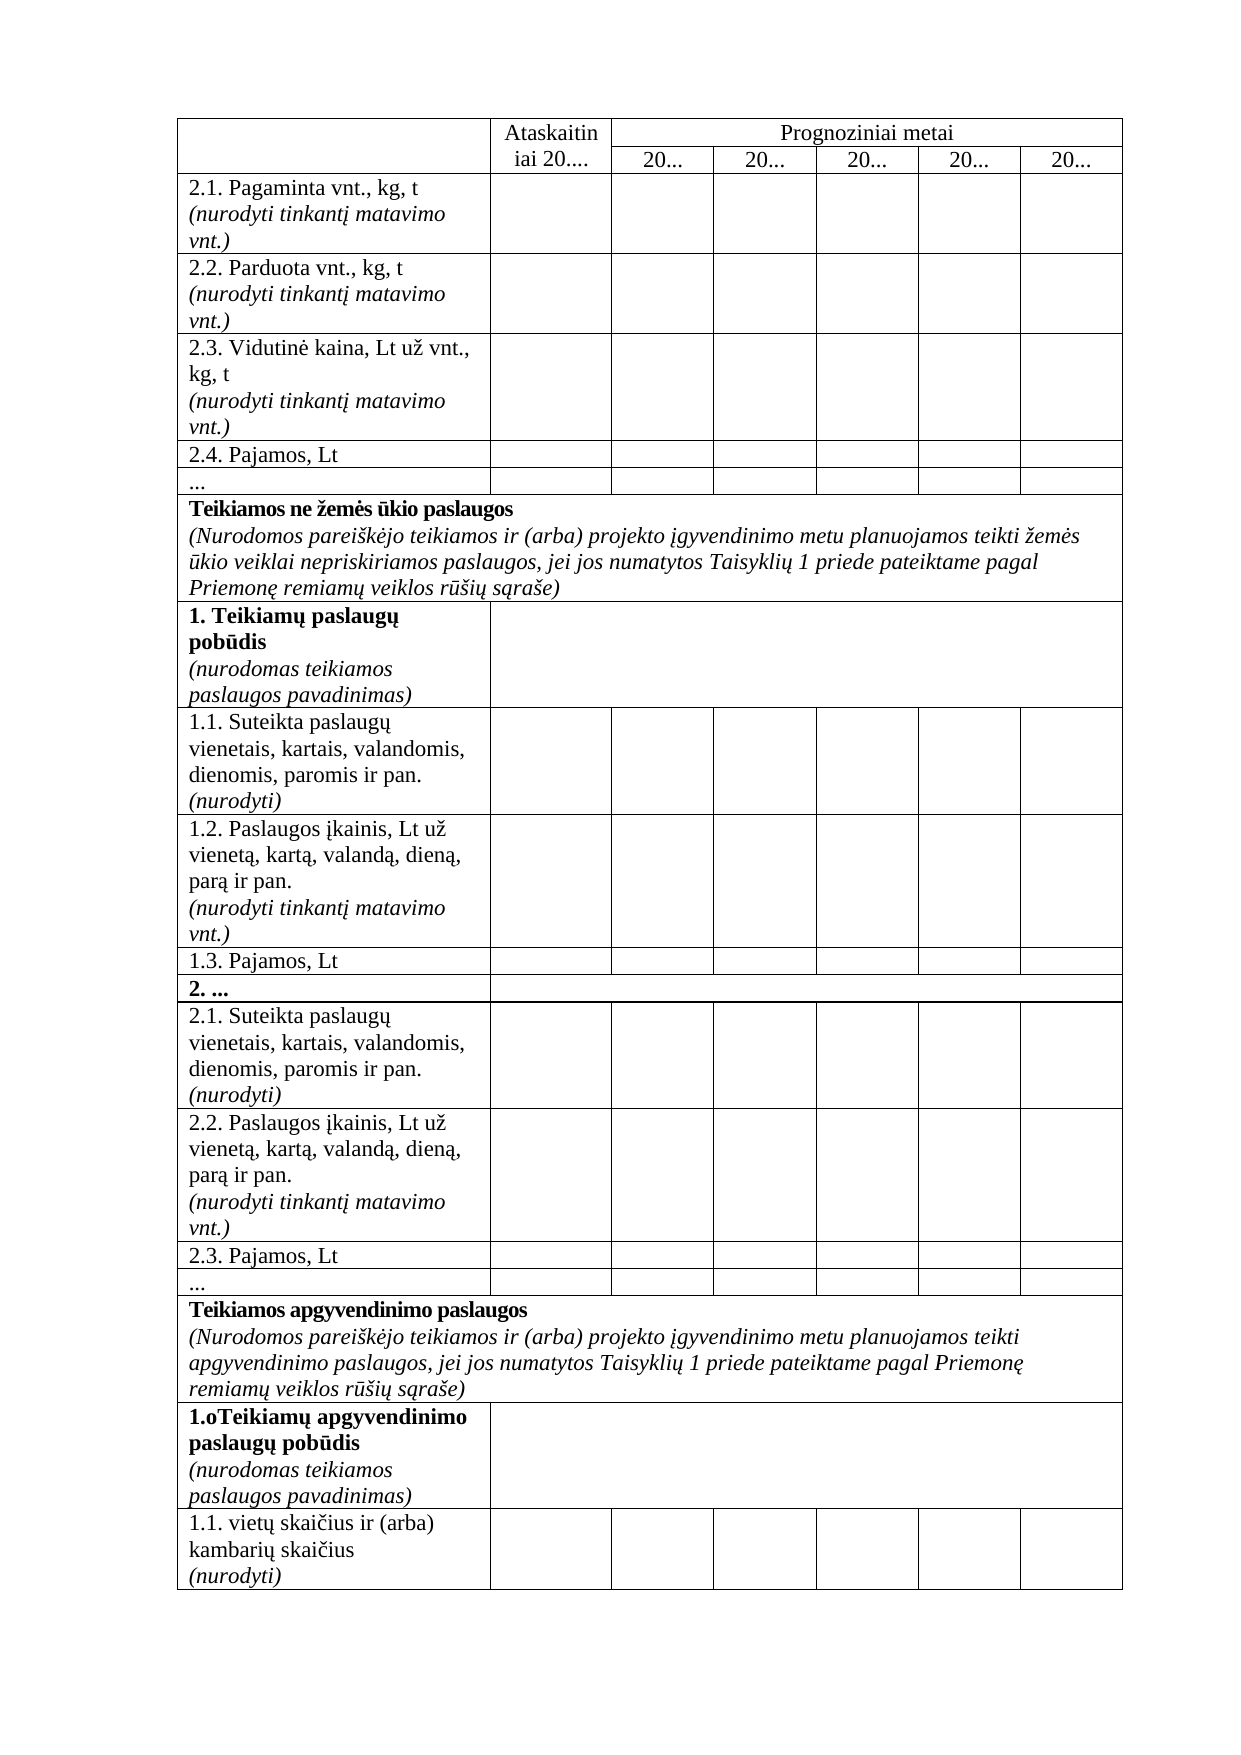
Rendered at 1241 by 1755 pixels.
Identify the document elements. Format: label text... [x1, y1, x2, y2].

table_header Prognoziniai metai [612, 119, 1122, 146]
table_cell [1021, 1109, 1122, 1241]
table_cell 1.1. Suteikta paslaugų vienetais, kartais, valandomis, dienomis, paromis ir pan. (nurodyti) [178, 708, 490, 814]
table_cell [612, 815, 713, 947]
table_cell 2.3. Pajamos, Lt [178, 1242, 490, 1268]
table_cell [491, 815, 611, 947]
table_cell 2.4. Pajamos, Lt [178, 441, 490, 467]
table_cell [612, 174, 713, 253]
table_cell 1.oTeikiamų apgyvendinimo paslaugų pobūdis (nurodomas teikiamos paslaugos pavadinimas) [178, 1403, 490, 1508]
table_cell 2.1. Pagaminta vnt., kg, t (nurodyti tinkantį matavimo vnt.) [178, 174, 490, 253]
table_cell 20... [919, 147, 1020, 173]
table_cell [1021, 1003, 1122, 1108]
table_cell 2.2. Parduota vnt., kg, t (nurodyti tinkantį matavimo vnt.) [178, 254, 490, 333]
table_cell 20... [612, 147, 713, 173]
table_cell [491, 334, 611, 439]
table_cell 1.2. Paslaugos įkainis, Lt už vienetą, kartą, valandą, dieną, parą ir pan. (nurodyti tinkantį matavimo vnt.) [178, 815, 490, 947]
table_cell [919, 815, 1020, 947]
table_cell [714, 1509, 816, 1588]
table_cell [919, 468, 1020, 494]
table_cell [1021, 815, 1122, 947]
table_cell [817, 1509, 918, 1588]
table_cell 20... [714, 147, 816, 173]
table_cell 1.3. Pajamos, Lt [178, 948, 490, 974]
table_cell [491, 602, 1122, 707]
table_cell [1021, 441, 1122, 467]
table_cell [714, 254, 816, 333]
table_cell [491, 1269, 611, 1295]
table_header [178, 119, 490, 173]
table_cell [1021, 1242, 1122, 1268]
table_cell [1021, 708, 1122, 814]
table_cell [919, 1003, 1020, 1108]
table_cell [491, 441, 611, 467]
table_cell [919, 1509, 1020, 1588]
table_cell [612, 254, 713, 333]
table_cell [817, 174, 918, 253]
table_cell [1021, 254, 1122, 333]
table_cell [1021, 468, 1122, 494]
table_cell [491, 1509, 611, 1588]
table_cell [714, 815, 816, 947]
table_cell [491, 1003, 611, 1108]
table_cell [817, 1269, 918, 1295]
table_header Ataskaitiniai 20.... metai [491, 119, 611, 173]
table_cell [612, 334, 713, 439]
table_cell [817, 468, 918, 494]
table_cell [491, 708, 611, 814]
table_cell ... [178, 468, 490, 494]
table_cell [491, 948, 611, 974]
table_cell [612, 1269, 713, 1295]
table_cell 2.1. Suteikta paslaugų vienetais, kartais, valandomis, dienomis, paromis ir pan. (nurodyti) [178, 1003, 490, 1108]
table_cell 2.2. Paslaugos įkainis, Lt už vienetą, kartą, valandą, dieną, parą ir pan. (nurodyti tinkantį matavimo vnt.) [178, 1109, 490, 1241]
table_cell [919, 254, 1020, 333]
table_cell 1. Teikiamų paslaugų pobūdis (nurodomas teikiamos paslaugos pavadinimas) [178, 602, 490, 707]
table_cell [491, 1109, 611, 1241]
table_cell 2. ... [178, 975, 490, 1001]
table_cell [817, 441, 918, 467]
table_cell [919, 1269, 1020, 1295]
table_cell Teikiamos ne žemės ūkio paslaugos (Nurodomos pareiškėjo teikiamos ir (arba) projekto įgyvendinimo metu planuojamos teikti žemės ūkio veiklai nepriskiriamos paslaugos, jei jos numatytos Taisyklių 1 priede pateiktame pagal Priemonę remiamų veiklos rūšių sąraše) [178, 495, 1122, 601]
table_cell [1021, 334, 1122, 439]
table_cell [491, 1403, 1122, 1508]
table_cell [1021, 1269, 1122, 1295]
table_cell [714, 1109, 816, 1241]
table_cell [1021, 948, 1122, 974]
table_cell [612, 1003, 713, 1108]
table_cell 2.3. Vidutinė kaina, Lt už vnt., kg, t (nurodyti tinkantį matavimo vnt.) [178, 334, 490, 439]
table_cell [817, 1109, 918, 1241]
table_cell [919, 708, 1020, 814]
table_cell [612, 948, 713, 974]
table_cell [714, 1242, 816, 1268]
table_cell [714, 174, 816, 253]
table_cell [491, 1242, 611, 1268]
table_cell [919, 174, 1020, 253]
table_cell [919, 334, 1020, 439]
table_cell [919, 1109, 1020, 1241]
table_cell [714, 948, 816, 974]
table_cell ... [178, 1269, 490, 1295]
table_cell [817, 254, 918, 333]
table_cell 1.1. vietų skaičius ir (arba) kambarių skaičius (nurodyti) [178, 1509, 490, 1588]
table_cell [817, 708, 918, 814]
table_cell [612, 468, 713, 494]
table_cell [491, 468, 611, 494]
table_cell [612, 1242, 713, 1268]
table_cell Teikiamos apgyvendinimo paslaugos (Nurodomos pareiškėjo teikiamos ir (arba) projekto įgyvendinimo metu planuojamos teikti apgyvendinimo paslaugos, jei jos numatytos Taisyklių 1 priede pateiktame pagal Priemonę remiamų veiklos rūšių sąraše) [178, 1296, 1122, 1402]
table_cell [919, 1242, 1020, 1268]
table_cell [714, 334, 816, 439]
table_cell [1021, 1509, 1122, 1588]
table_cell [817, 815, 918, 947]
table_cell [919, 441, 1020, 467]
table_cell [714, 708, 816, 814]
table_cell [919, 948, 1020, 974]
table_cell [612, 708, 713, 814]
table_cell [714, 468, 816, 494]
table_cell [612, 1109, 713, 1241]
table_cell [491, 174, 611, 253]
table_cell [817, 1003, 918, 1108]
table_cell [612, 1509, 713, 1588]
table_cell [817, 948, 918, 974]
table_cell [817, 1242, 918, 1268]
table_cell [714, 1003, 816, 1108]
table_cell [714, 441, 816, 467]
table_cell [491, 975, 1122, 1001]
table_cell [714, 1269, 816, 1295]
table_cell [491, 254, 611, 333]
table_cell 20... [817, 147, 918, 173]
table_cell [612, 441, 713, 467]
table_cell 20... [1021, 147, 1122, 173]
table_cell [817, 334, 918, 439]
table_cell [1021, 174, 1122, 253]
